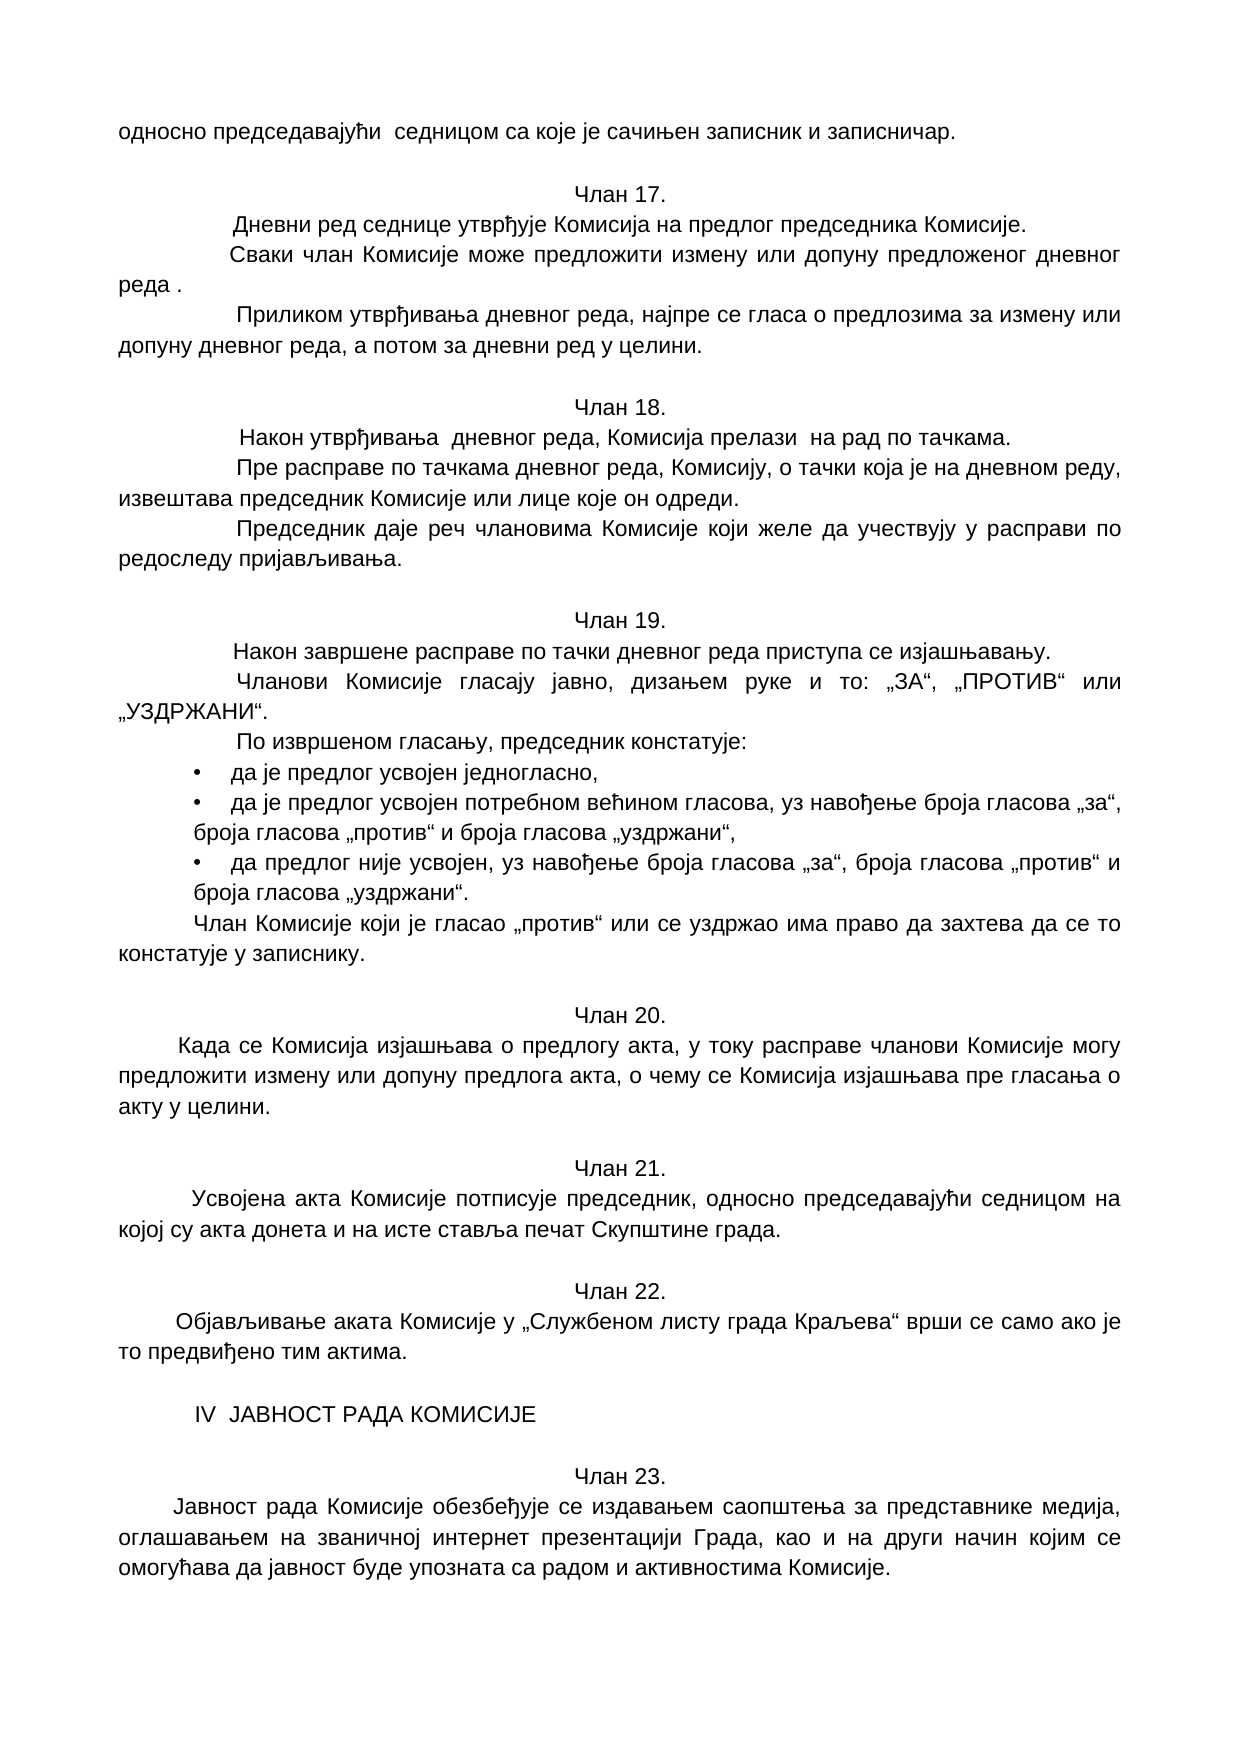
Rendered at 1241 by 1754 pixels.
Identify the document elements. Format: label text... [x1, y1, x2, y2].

text Јавност рада Комисије обезбеђује се издавањем саопштења за представнике медија, оглашавањем на званичној интернет презентацији Града, као и на други начин којим се омогућава да јавност буде упозната са радом и активностима Комисије. [118, 1493, 1122, 1580]
text Члан Комисије који је гласао „против“ или се уздржао има право да захтева да се то констатује у записнику. [118, 909, 1122, 966]
text Члан 17. [118, 181, 1122, 207]
text Након утврђивања дневног реда, Комисија прелази на рад по тачкама. [118, 424, 1122, 451]
list да је предлог усвојен потребном већином гласова, уз навођење броја гласова „за“, броја гласова „против“ и броја гласова „уздржани“, [156, 789, 1122, 845]
text Сваки члан Комисије може предложити измену или допуну предложеног дневног реда . [118, 241, 1122, 297]
text Члан 19. [118, 607, 1122, 634]
text IV ЈАВНОСТ РАДА КОМИСИЈЕ [118, 1401, 1122, 1427]
text Објављивање аката Комисије у „Службеном листу града Краљева“ врши се само ако је то предвиђено тим актима. [118, 1308, 1122, 1365]
text Члан 20. [118, 1002, 1122, 1028]
text Члан 22. [118, 1278, 1122, 1304]
text Када се Комисија изјашњава о предлогу акта, у току расправе чланови Комисије могу предложити измену или допуну предлога акта, о чему се Комисија изјашњава пре гласања о акту у целини. [118, 1032, 1122, 1119]
list да предлог није усвојен, уз навођење броја гласова „за“, броја гласова „против“ и броја гласова „уздржани“. [156, 849, 1122, 906]
text Члан 18. [118, 394, 1122, 420]
text Чланови Комисије гласају јавно, дизањем руке и то: „ЗА“, „ПРОТИВ“ или „УЗДРЖАНИ“. [118, 668, 1122, 724]
text Усвојена акта Комисије потписује председник, односно председавајући седницом на којој су акта донета и на исте ставља печат Скупштине града. [118, 1185, 1122, 1242]
list да је предлог усвојен једногласно, [156, 758, 1122, 785]
text односно председавајући седницом са које је сачињен записник и записничар. [118, 118, 1122, 144]
text Приликом утврђивања дневног реда, најпре се гласа о предлозима за измену или допуну дневног реда, а потом за дневни ред у целини. [118, 301, 1122, 358]
text По извршеном гласању, председник констатује: [118, 728, 1122, 754]
text Након завршене расправе по тачки дневног реда приступа се изјашњавању. [118, 638, 1122, 664]
text Члан 23. [118, 1463, 1122, 1489]
text Дневни ред седнице утврђује Комисија на предлог председника Комисије. [118, 211, 1122, 237]
text Члан 21. [118, 1155, 1122, 1181]
text Пре расправе по тачкама дневног реда, Комисију, о тачки која је на дневном реду, извештава председник Комисије или лице које он одреди. [118, 454, 1122, 511]
text Председник даје реч члановима Комисије који желе да учествују у расправи по редоследу пријављивања. [118, 515, 1122, 571]
